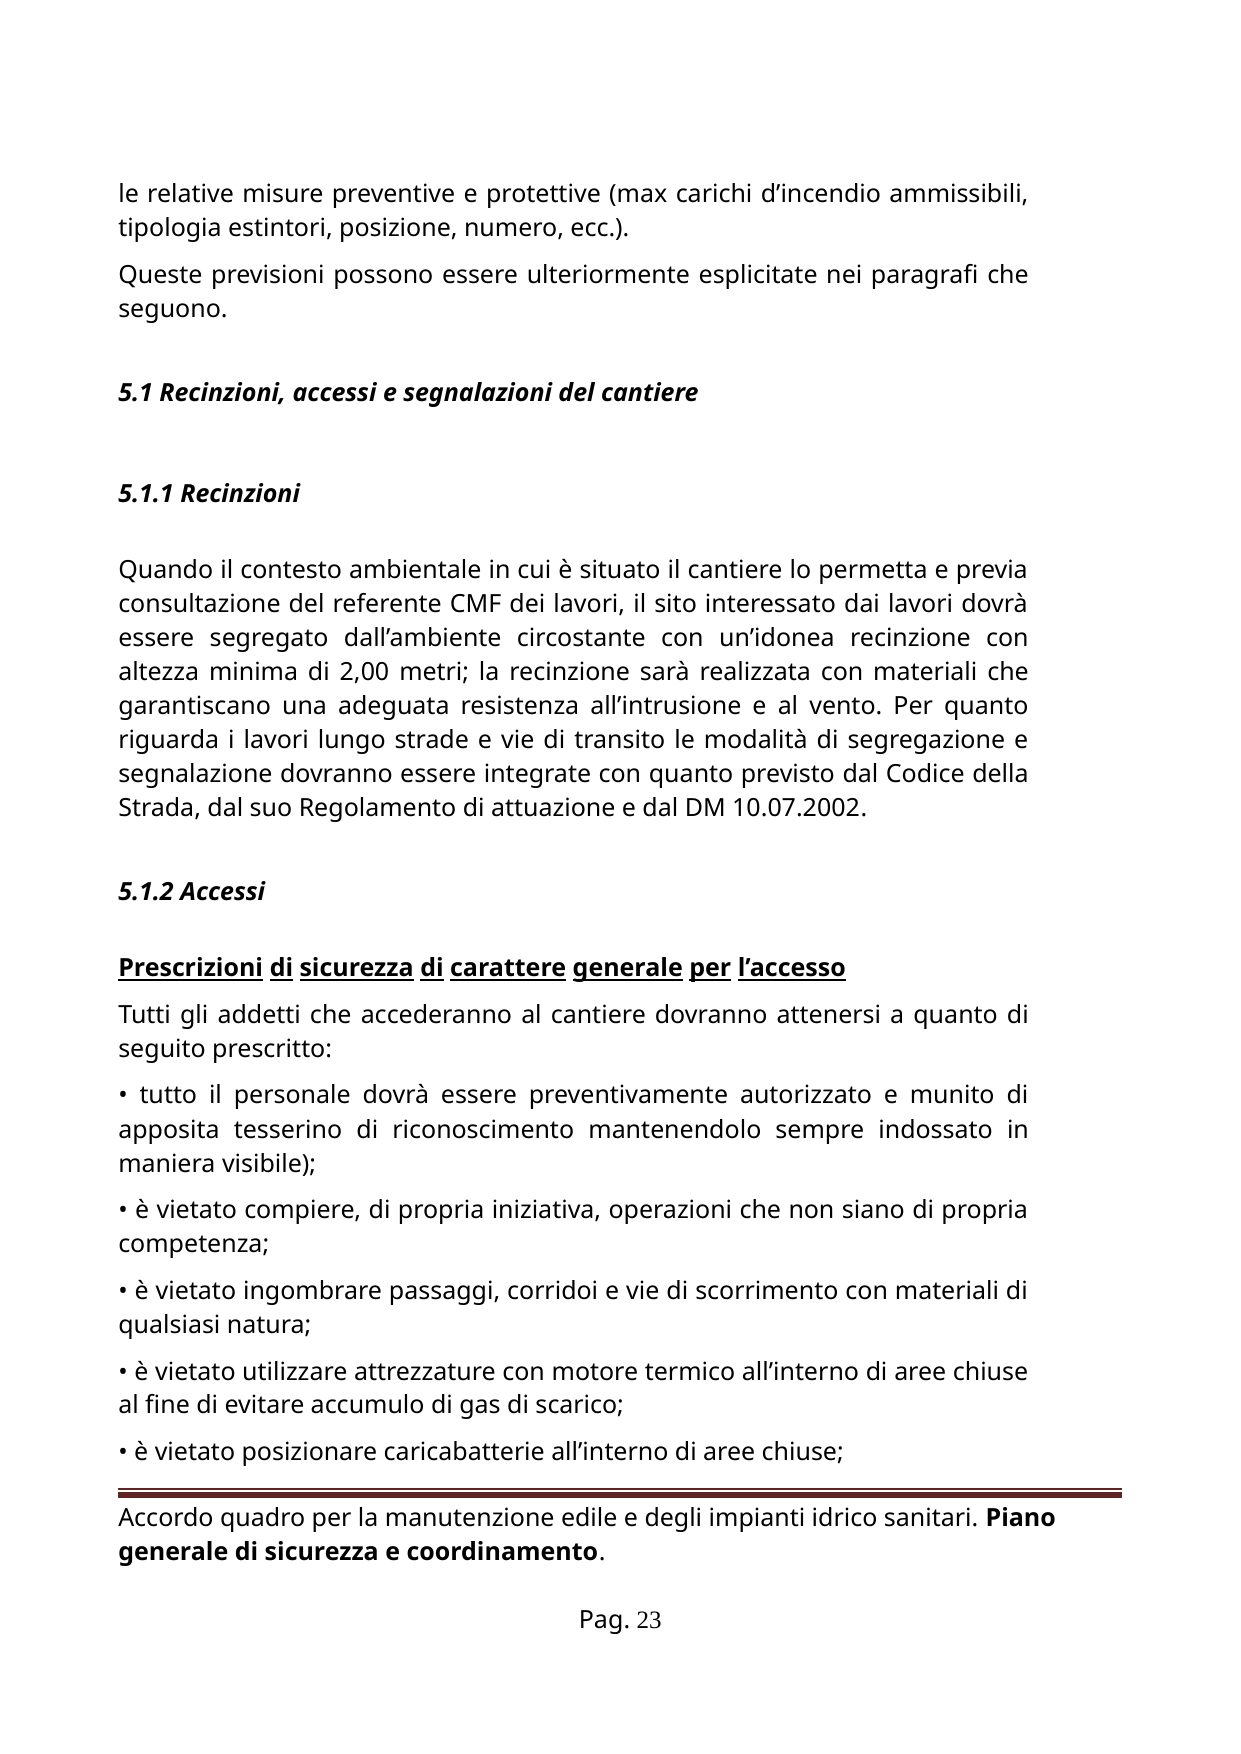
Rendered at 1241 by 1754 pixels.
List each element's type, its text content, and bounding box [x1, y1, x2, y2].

subtitle 5.1 Recinzioni, accessi e segnalazioni del cantiere [118, 374, 1122, 408]
subtitle 5.1.2 Accessi [118, 874, 1122, 908]
text Tutti gli addetti che accederanno al cantiere dovranno attenersi a quanto di seguito prescritto: [118, 997, 1029, 1065]
text • è vietato compiere, di propria iniziativa, operazioni che non siano di propria competenza; [118, 1192, 1029, 1260]
text le relative misure preventive e protettive (max carichi d’incendio ammissibili, tipologia estintori, posizione, numero, ecc.). [118, 176, 1029, 244]
subtitle 5.1.1 Recinzioni [118, 475, 1122, 509]
text Quando il contesto ambientale in cui è situato il cantiere lo permetta e previa consultazione del referente CMF dei lavori, il sito interessato dai lavori dovrà essere segregato dall’ambiente circostante con un’idonea recinzione con altezza minima di 2,00 metri; la recinzione sarà realizzata con materiali che garantiscano una adeguata resistenza all’intrusione e al vento. Per quanto riguarda i lavori lungo strade e vie di transito le modalità di segregazione e segnalazione dovranno essere integrate con quanto previsto dal Codice della Strada, dal suo Regolamento di attuazione e dal DM 10.07.2002. [118, 551, 1029, 824]
text • è vietato posizionare caricabatterie all’interno di aree chiuse; [118, 1434, 1029, 1468]
text • tutto il personale dovrà essere preventivamente autorizzato e munito di apposita tesserino di riconoscimento mantenendolo sempre indossato in maniera visibile); [118, 1077, 1029, 1179]
text • è vietato ingombrare passaggi, corridoi e vie di scorrimento con materiali di qualsiasi natura; [118, 1272, 1029, 1341]
text Prescrizioni di sicurezza di carattere generale per l’accesso [118, 950, 1029, 984]
text Queste previsioni possono essere ulteriormente esplicitate nei paragrafi che seguono. [118, 256, 1029, 324]
text • è vietato utilizzare attrezzature con motore termico all’interno di aree chiuse al fine di evitare accumulo di gas di scarico; [118, 1353, 1029, 1421]
